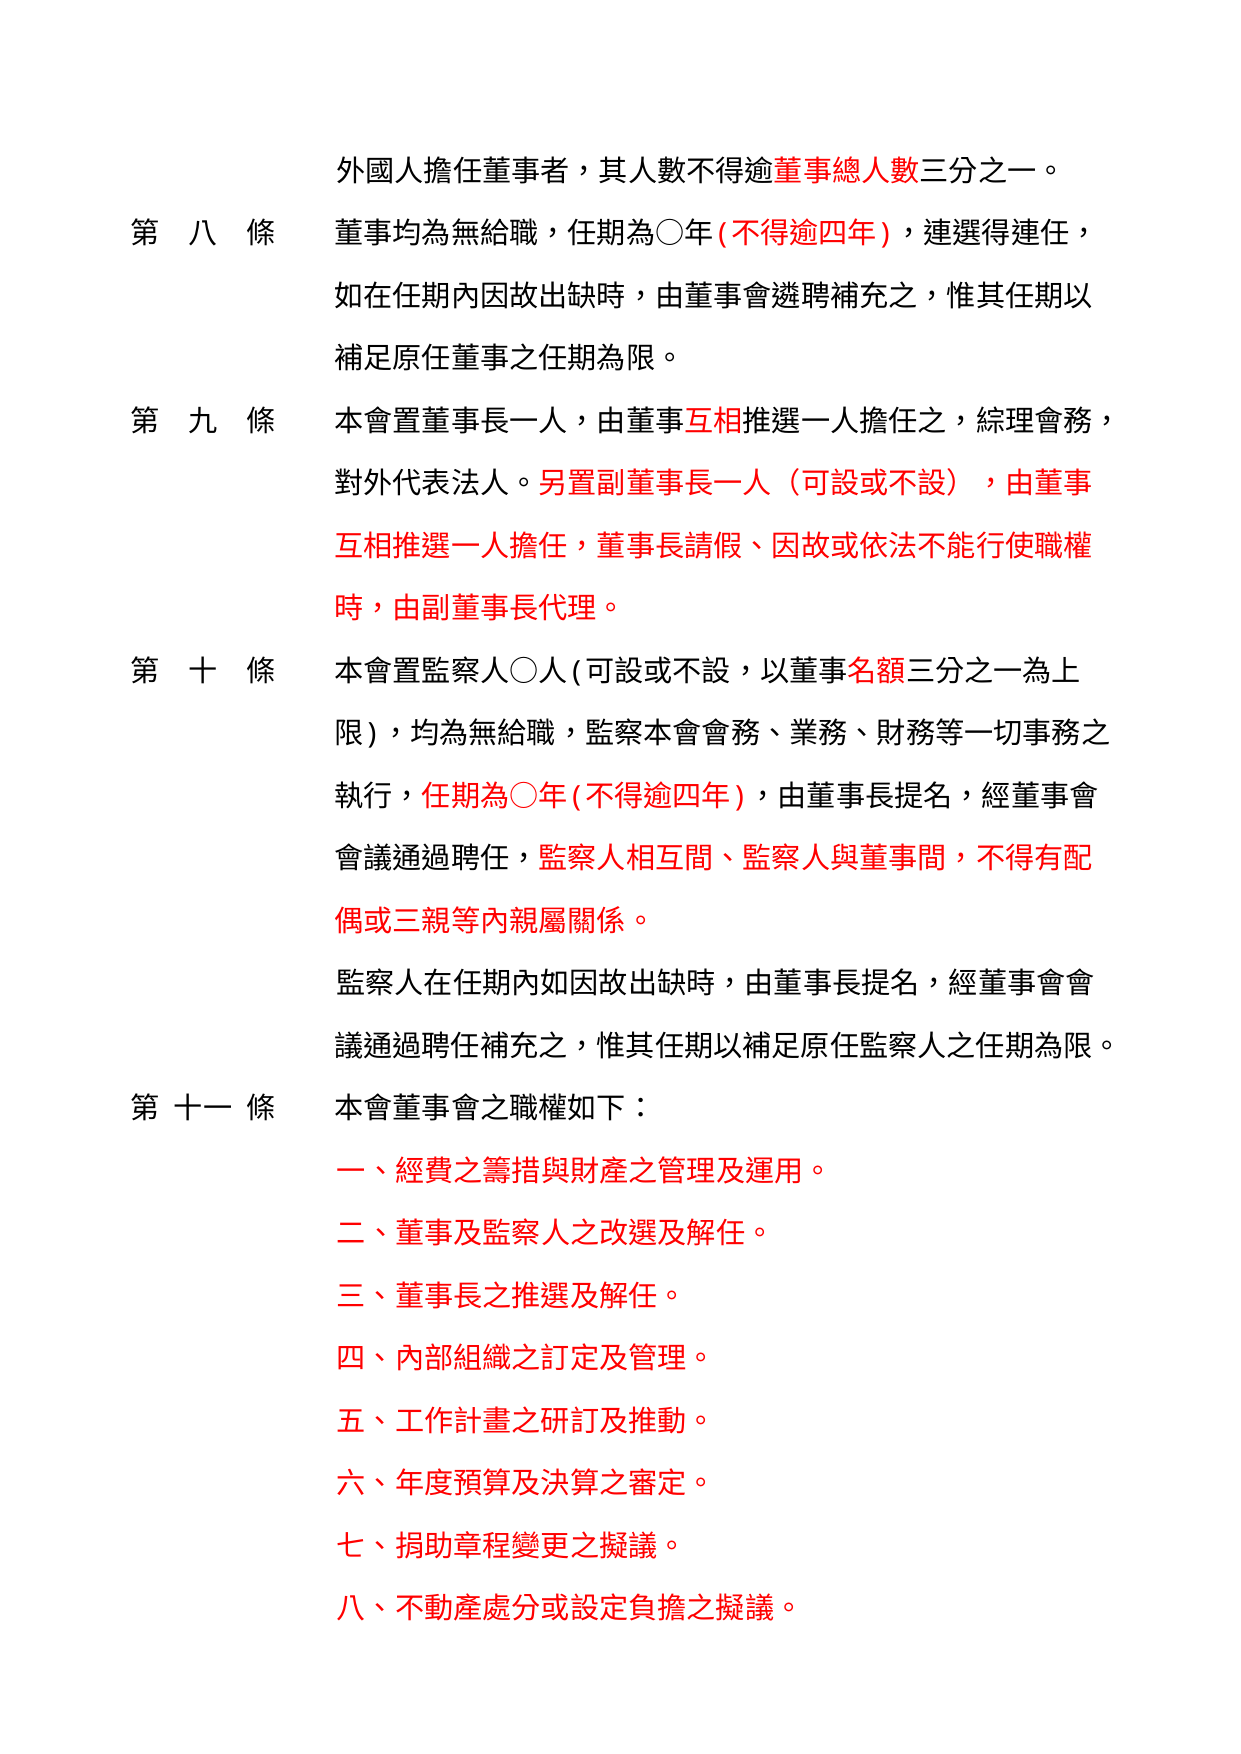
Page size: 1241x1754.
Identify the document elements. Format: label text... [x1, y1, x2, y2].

text 第 八 條 董事均為無給職，任期為○年(不得逾四年)，連選得連任，如在任期內因故出缺時，由董事會遴聘補充之，惟其任期以補足原任董事之任期為限。 [130, 189, 1110, 377]
text 四、內部組織之訂定及管理。 [130, 1314, 1110, 1377]
text 二、董事及監察人之改選及解任。 [336, 1189, 1110, 1252]
text 外國人擔任董事者，其人數不得逾董事總人數三分之一。 [334, 127, 1110, 189]
text 五、工作計畫之研訂及推動。 [130, 1377, 1110, 1439]
text 七、捐助章程變更之擬議。 [130, 1502, 1110, 1564]
text 三、董事長之推選及解任。 [130, 1252, 1110, 1314]
text 第 十 條 本會置監察人○人(可設或不設，以董事名額三分之一為上限)，均為無給職，監察本會會務、業務、財務等一切事務之執行，任期為○年(不得逾四年)，由董事長提名，經董事會會議通過聘任，監察人相互間、監察人與董事間，不得有配偶或三親等內親屬關係。 [130, 627, 1110, 939]
text 一、經費之籌措與財產之管理及運用。 [336, 1127, 1110, 1189]
text 六、年度預算及決算之審定。 [130, 1439, 1110, 1502]
text 第 九 條 本會置董事長一人，由董事互相推選一人擔任之，綜理會務，對外代表法人。另置副董事長一人（可設或不設），由董事互相推選一人擔任，董事長請假、因故或依法不能行使職權時，由副董事長代理。 [130, 377, 1110, 627]
text 監察人在任期內如因故出缺時，由董事長提名，經董事會會議通過聘任補充之，惟其任期以補足原任監察人之任期為限。 [334, 939, 1110, 1064]
text 第 十一 條 本會董事會之職權如下： [130, 1064, 1110, 1127]
text 八、不動產處分或設定負擔之擬議。 [130, 1564, 1110, 1627]
